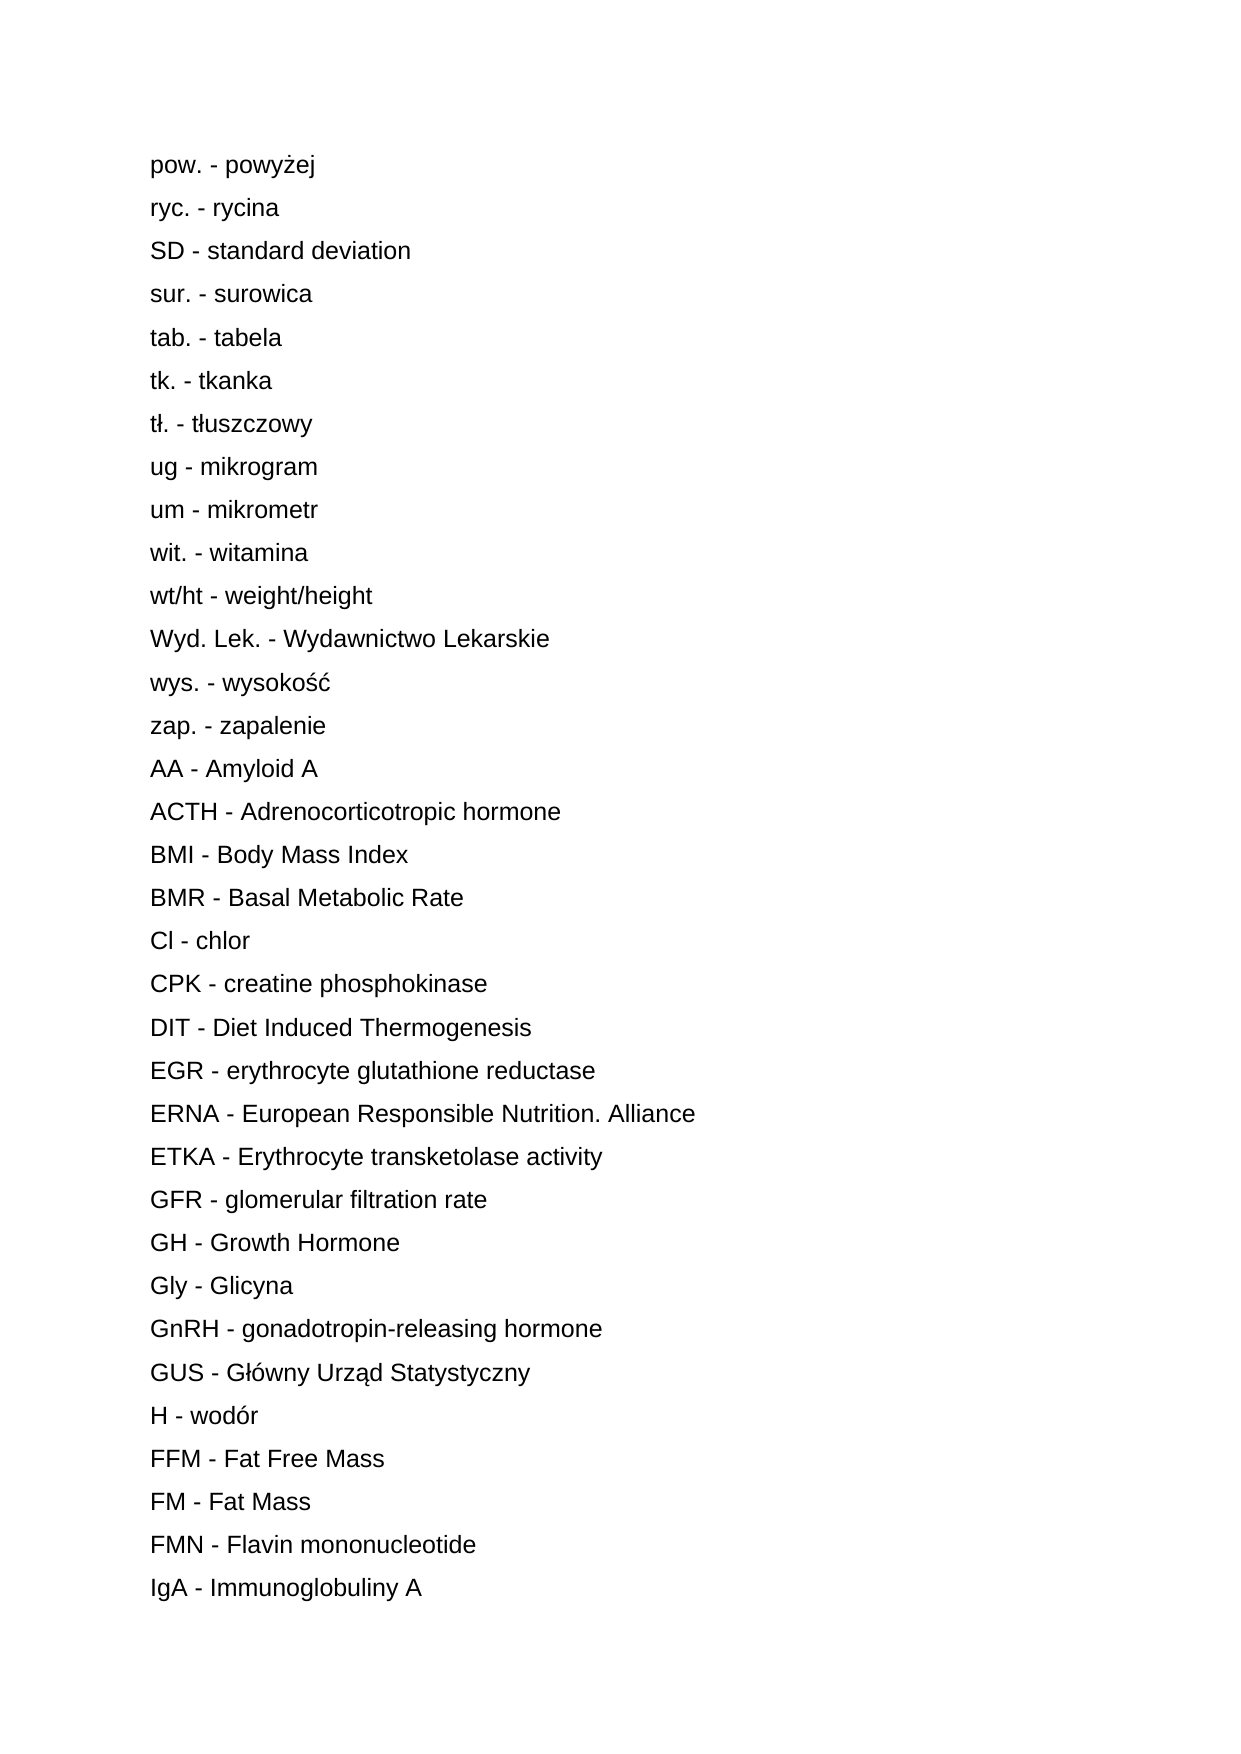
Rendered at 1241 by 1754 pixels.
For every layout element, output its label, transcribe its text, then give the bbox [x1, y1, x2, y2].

text ug - mikrogram [150, 452, 1090, 481]
text tab. - tabela [150, 322, 1090, 351]
text ERNA - European Responsible Nutrition. Alliance [150, 1099, 1090, 1127]
text SD - standard deviation [150, 236, 1090, 265]
text FMN - Flavin mononucleotide [150, 1530, 1090, 1559]
text FM - Fat Mass [150, 1487, 1090, 1516]
text BMR - Basal Metabolic Rate [150, 883, 1090, 912]
text FFM - Fat Free Mass [150, 1444, 1090, 1472]
text EGR - erythrocyte glutathione reductase [150, 1056, 1090, 1084]
text H - wodór [150, 1401, 1090, 1429]
text AA - Amyloid A [150, 754, 1090, 782]
text GH - Growth Hormone [150, 1228, 1090, 1257]
text ETKA - Erythrocyte transketolase activity [150, 1142, 1090, 1171]
text GnRH - gonadotropin-releasing hormone [150, 1314, 1090, 1343]
text GFR - glomerular filtration rate [150, 1185, 1090, 1214]
text BMI - Body Mass Index [150, 840, 1090, 869]
text um - mikrometr [150, 495, 1090, 524]
text wt/ht - weight/height [150, 581, 1090, 610]
text Gly - Glicyna [150, 1271, 1090, 1300]
text Wyd. Lek. - Wydawnictwo Lekarskie [150, 624, 1090, 653]
text ACTH - Adrenocorticotropic hormone [150, 797, 1090, 826]
text wit. - witamina [150, 538, 1090, 567]
text Cl - chlor [150, 926, 1090, 955]
text DIT - Diet Induced Thermogenesis [150, 1012, 1090, 1041]
text wys. - wysokość [150, 667, 1090, 696]
text IgA - Immunoglobuliny A [150, 1573, 1090, 1602]
text tk. - tkanka [150, 366, 1090, 394]
text GUS - Główny Urząd Statystyczny [150, 1357, 1090, 1386]
text tł. - tłuszczowy [150, 409, 1090, 437]
text pow. - powyżej [150, 150, 1090, 179]
text CPK - creatine phosphokinase [150, 969, 1090, 998]
text zap. - zapalenie [150, 711, 1090, 739]
text sur. - surowica [150, 279, 1090, 308]
text ryc. - rycina [150, 193, 1090, 222]
